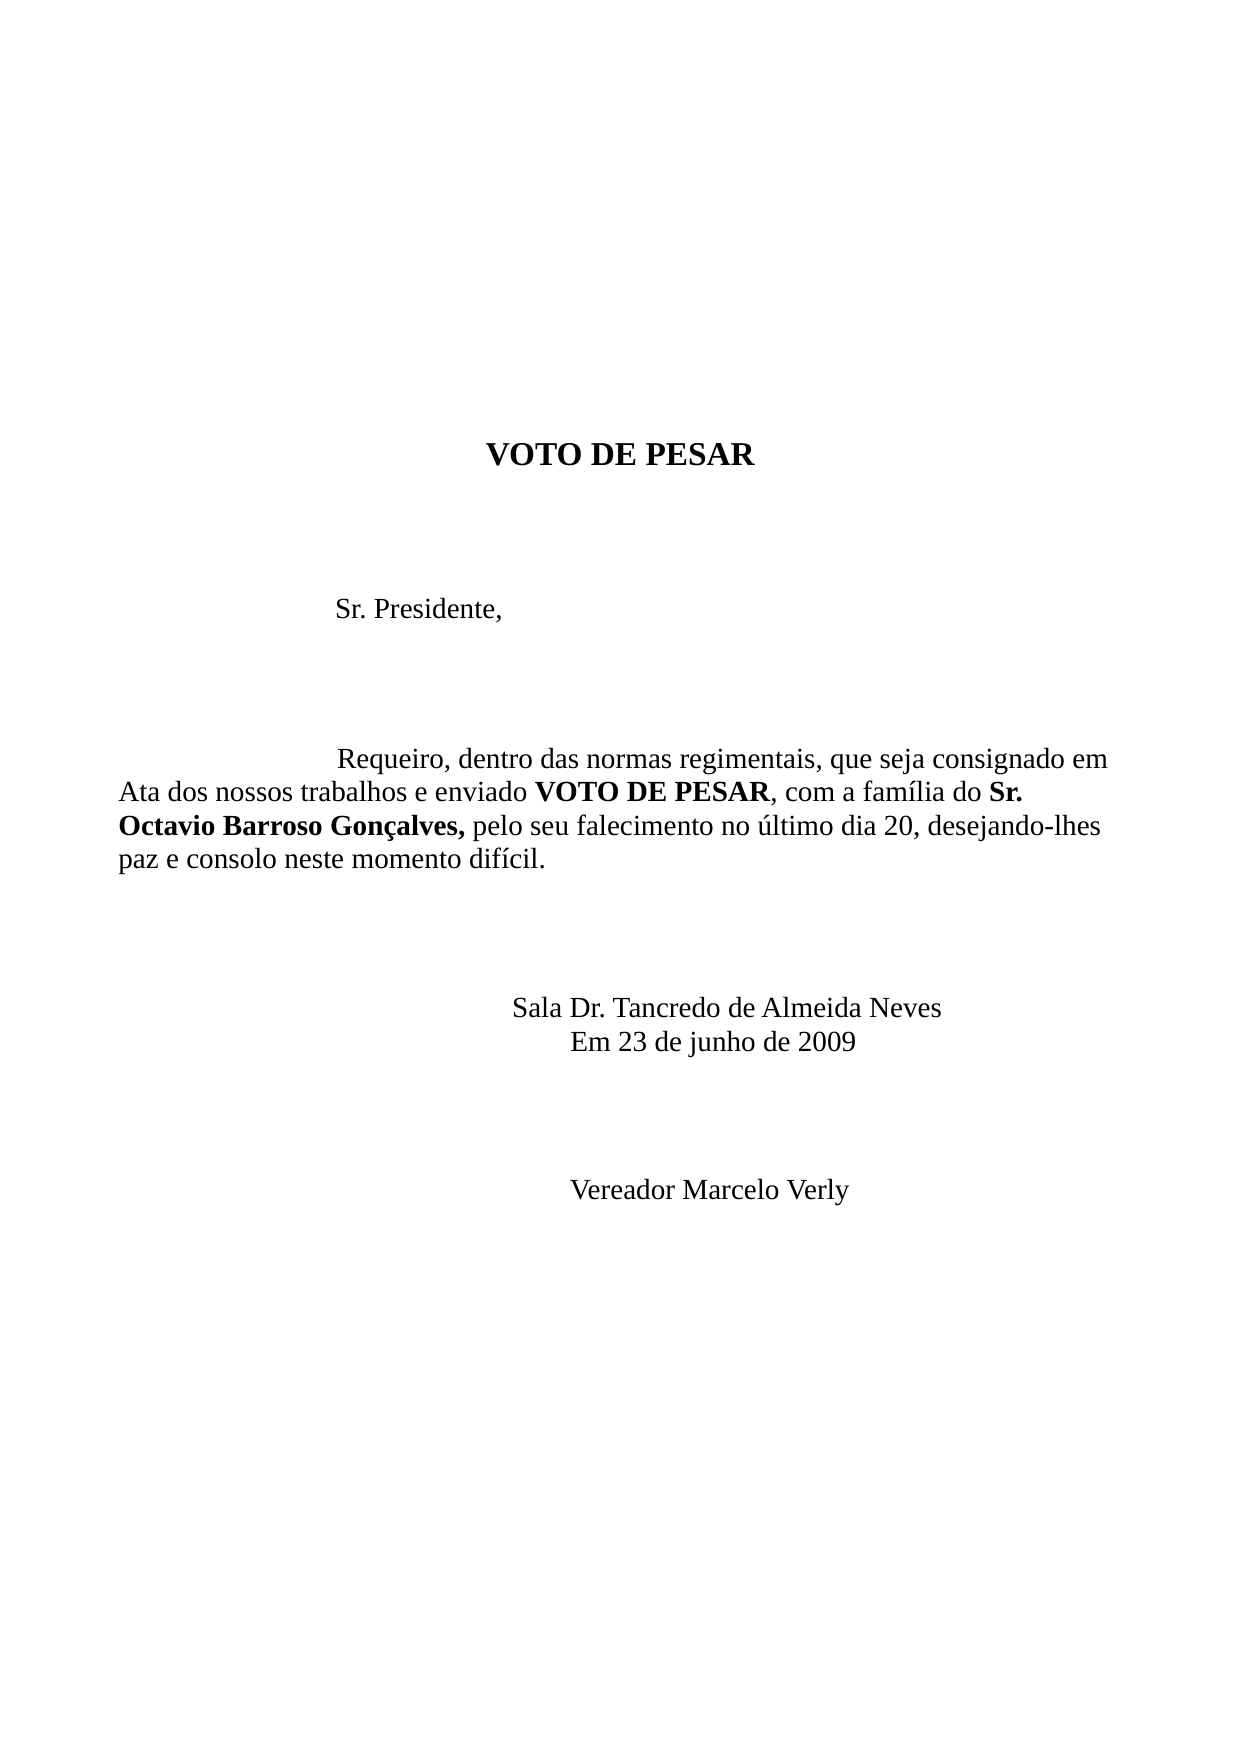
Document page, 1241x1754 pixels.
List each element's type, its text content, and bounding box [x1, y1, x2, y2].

text Requeiro, dentro das normas regimentais, que seja consignado em Ata dos nossos trabalhos e enviado VOTO DE PESAR, com a família do Sr. Octavio Barroso Gonçalves, pelo seu falecimento no último dia 20, desejando-lhes paz e consolo neste momento difícil. [118, 741, 1122, 875]
text Sr. Presidente, [118, 588, 1122, 626]
text Sala Dr. Tancredo de Almeida Neves [118, 990, 1122, 1024]
text Em 23 de junho de 2009 [118, 1024, 1122, 1057]
text VOTO DE PESAR [118, 434, 1122, 473]
text Vereador Marcelo Verly [118, 1172, 1122, 1206]
